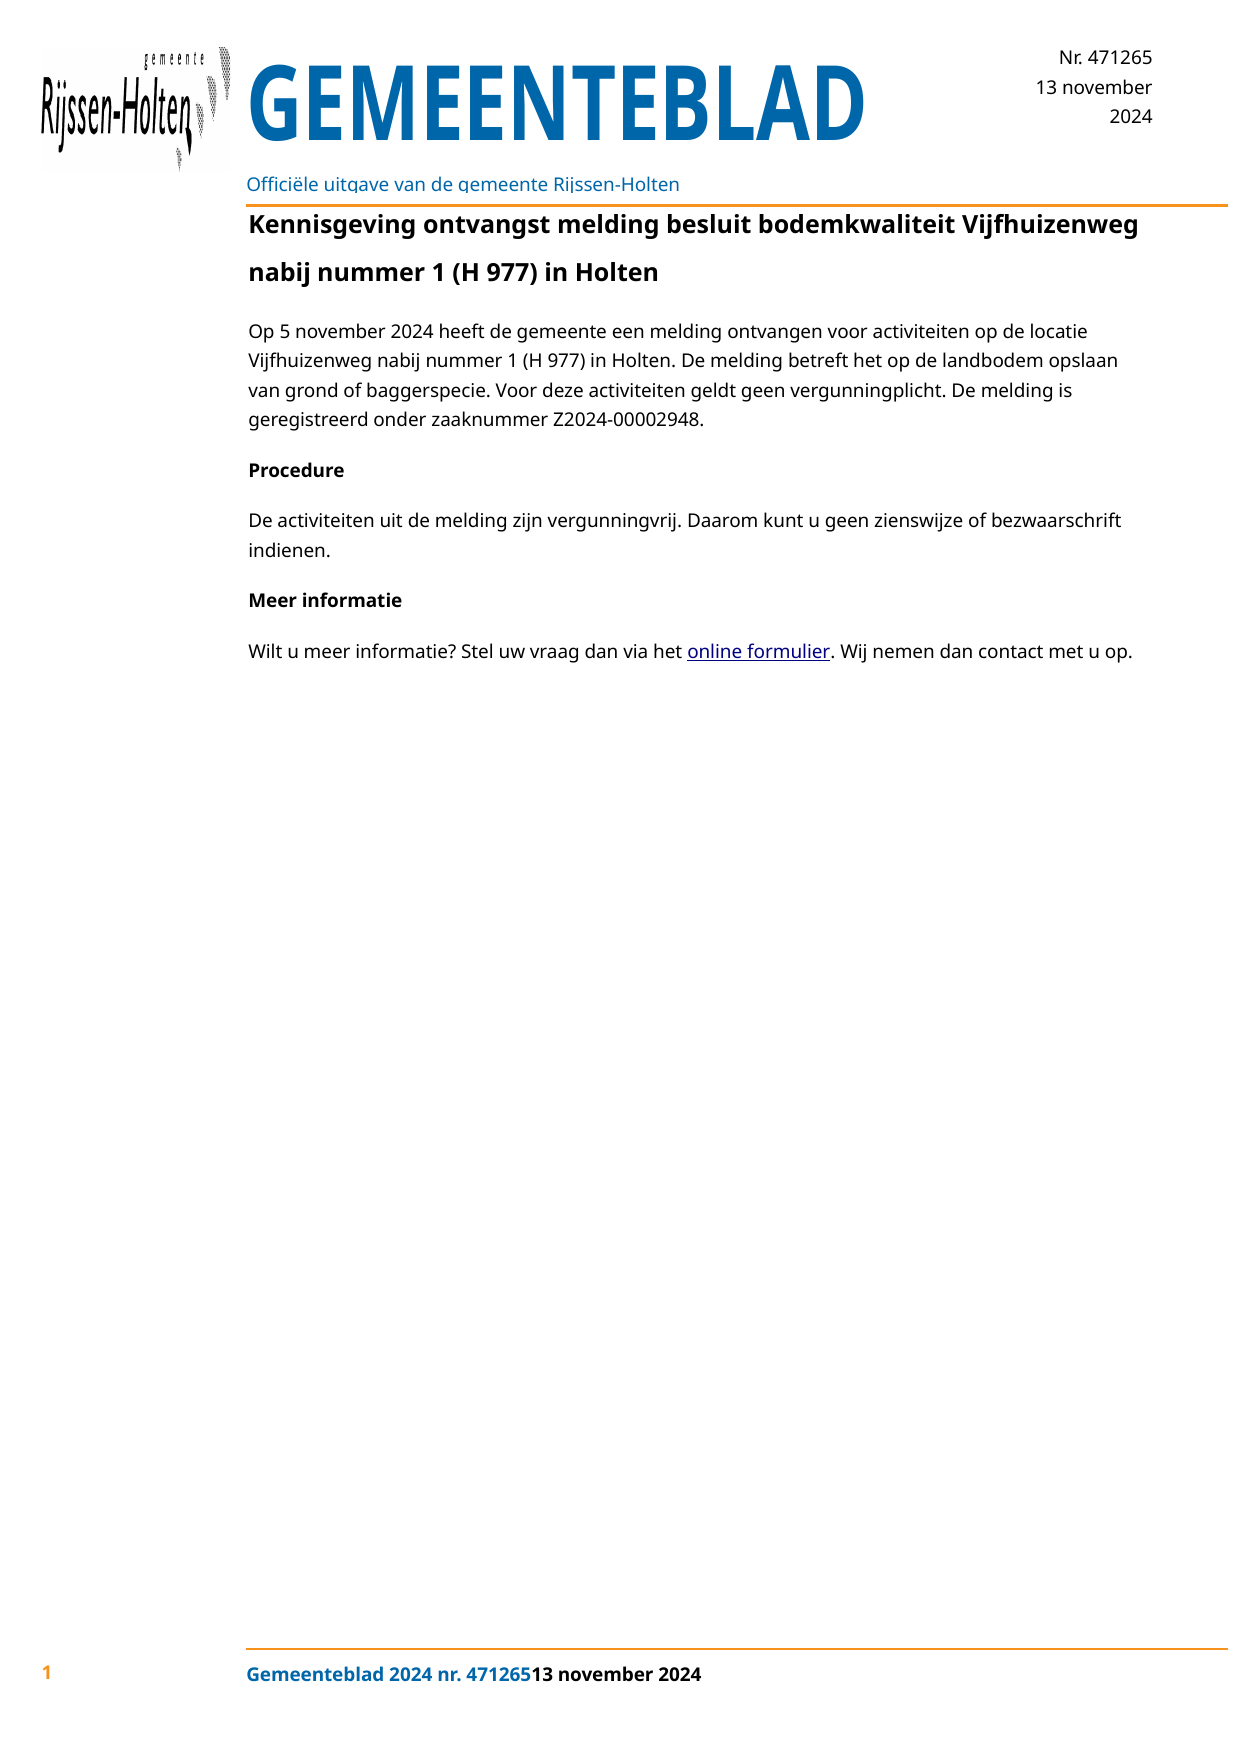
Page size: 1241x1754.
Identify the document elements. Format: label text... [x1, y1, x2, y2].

text Op 5 november 2024 heeft de gemeente een melding ontvangen voor activiteiten op de locatie Vijfhuizenweg nabij nummer 1 (H 977) in Holten. De melding betreft het op de landbodem opslaan van grond of baggerspecie. Voor deze activiteiten geldt geen vergunningplicht. De melding is geregistreerd onder zaaknummer Z2024-00002948. [248, 318, 1152, 432]
text De activiteiten uit de melding zijn vergunningvrij. Daarom kunt u geen zienswijze of bezwaarschrift indienen. [248, 507, 1152, 563]
text Procedure [248, 457, 1152, 483]
text Kennisgeving ontvangst melding besluit bodemkwaliteit Vijfhuizenweg nabij nummer 1 (H 977) in Holten [248, 207, 1152, 288]
text Wilt u meer informatie? Stel uw vraag dan via het online formulier. Wij nemen dan contact met u op. [248, 638, 1152, 664]
text Meer informatie [248, 587, 1152, 613]
picture [41, 47, 231, 172]
